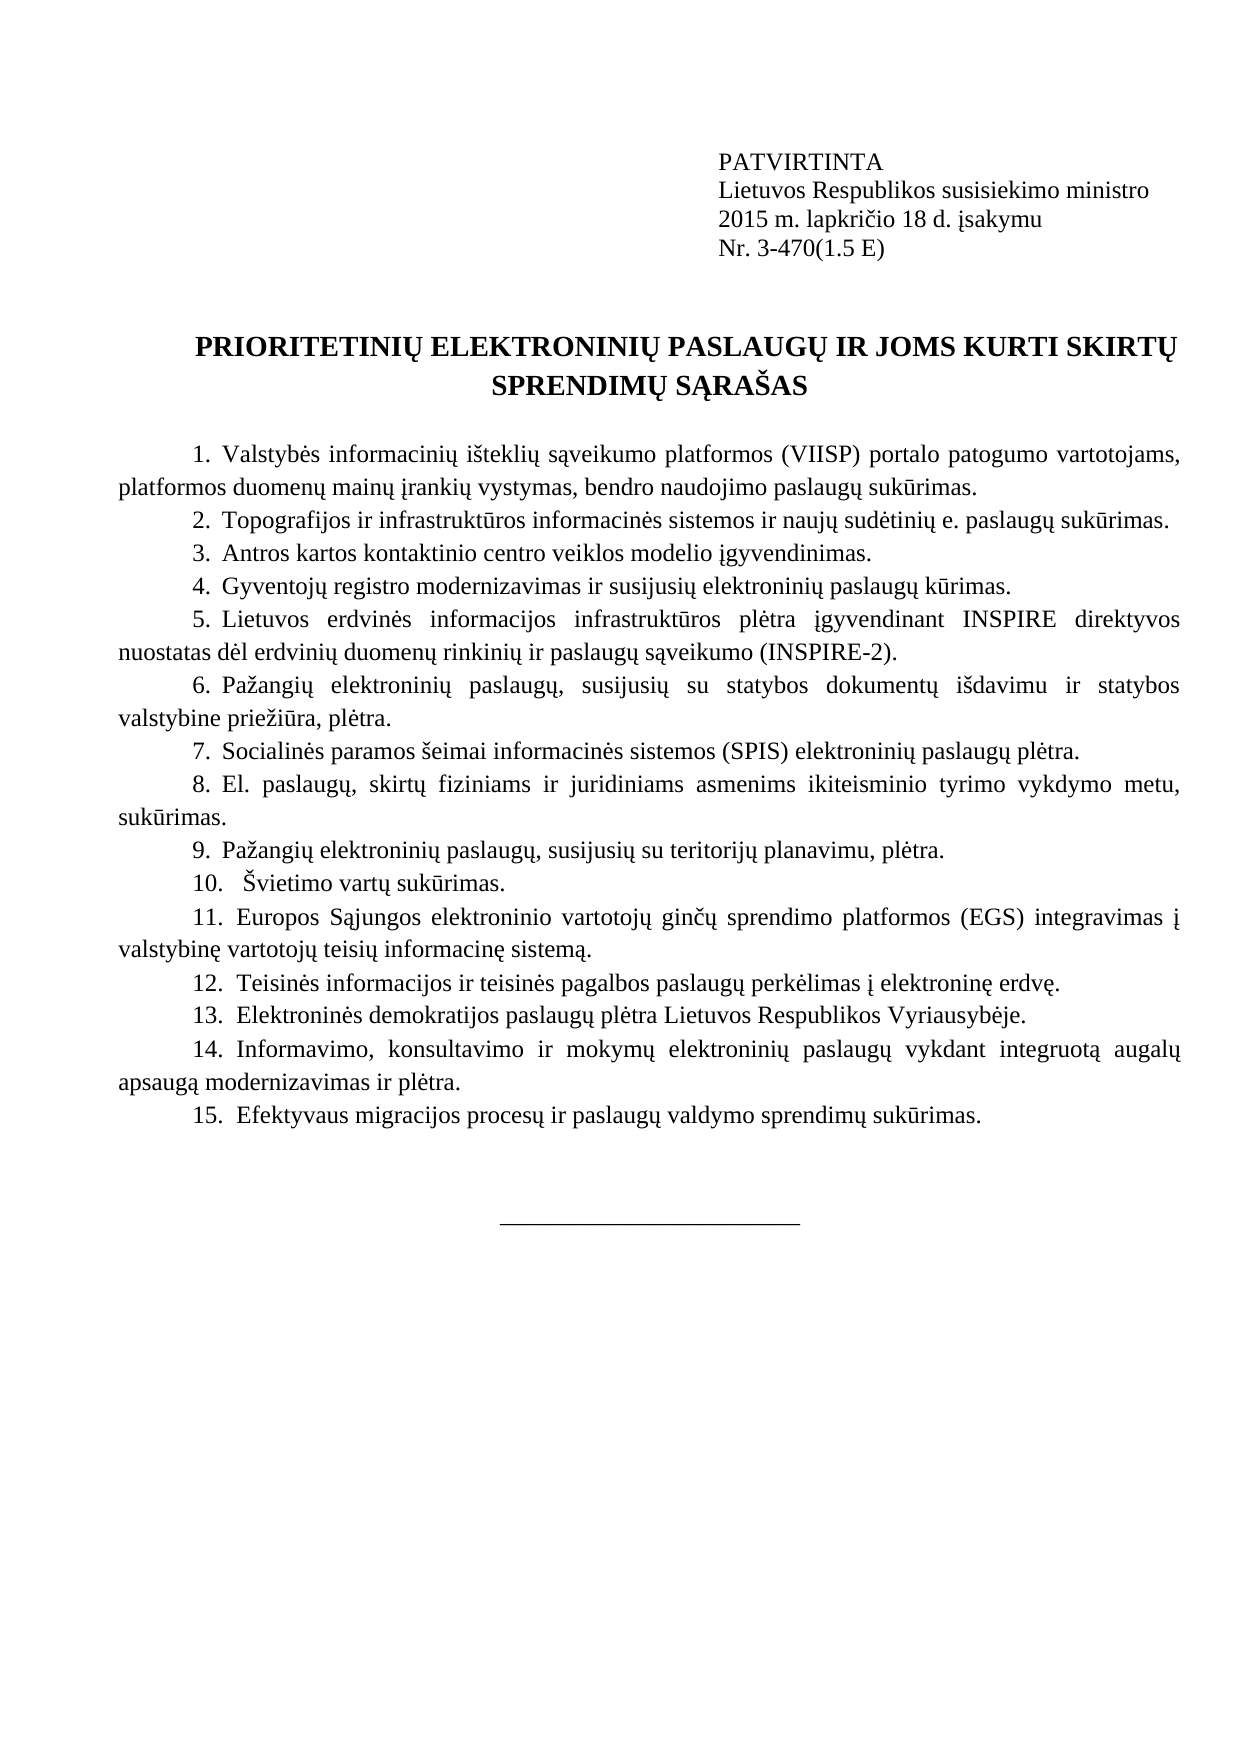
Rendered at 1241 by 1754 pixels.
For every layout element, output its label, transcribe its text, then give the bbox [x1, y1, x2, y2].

text 3. Antros kartos kontaktinio centro veiklos modelio įgyvendinimas. [118, 538, 1181, 567]
text Nr. 3-470(1.5 E) [643, 233, 1181, 262]
text 6. Pažangių elektroninių paslaugų, susijusių su statybos dokumentų išdavimu ir statybos valstybine priežiūra, plėtra. [118, 670, 1181, 732]
text Lietuvos Respublikos susisiekimo ministro [643, 176, 1181, 204]
text 9. Pažangių elektroninių paslaugų, susijusių su teritorijų planavimu, plėtra. [118, 836, 1181, 864]
text PRIORITETINIŲ ELEKTRONINIŲ PASLAUGŲ IR JOMS KURTI SKIRTŲ SPRENDIMŲ SĄRAŠAS [118, 329, 1181, 401]
text 11. Europos Sąjungos elektroninio vartotojų ginčų sprendimo platformos (EGS) integravimas į valstybinę vartotojų teisių informacinę sistemą. [118, 902, 1181, 963]
text 10. Švietimo vartų sukūrimas. [118, 868, 1181, 897]
text 2. Topografijos ir infrastruktūros informacinės sistemos ir naujų sudėtinių e. paslaugų sukūrimas. [118, 505, 1181, 534]
text 14. Informavimo, konsultavimo ir mokymų elektroninių paslaugų vykdant integruotą augalų apsaugą modernizavimas ir plėtra. [118, 1034, 1181, 1095]
text 8. El. paslaugų, skirtų fiziniams ir juridiniams asmenims ikiteisminio tyrimo vykdymo metu, sukūrimas. [118, 769, 1181, 831]
text PATVIRTINTA [643, 147, 1181, 176]
text ________________________ [118, 1199, 1181, 1227]
text 4. Gyventojų registro modernizavimas ir susijusių elektroninių paslaugų kūrimas. [118, 571, 1181, 600]
text 12. Teisinės informacijos ir teisinės pagalbos paslaugų perkėlimas į elektroninę erdvę. [118, 968, 1181, 996]
text 1. Valstybės informacinių išteklių sąveikumo platformos (VIISP) portalo patogumo vartotojams, platformos duomenų mainų įrankių vystymas, bendro naudojimo paslaugų sukūrimas. [118, 439, 1181, 501]
text 7. Socialinės paramos šeimai informacinės sistemos (SPIS) elektroninių paslaugų plėtra. [118, 736, 1181, 765]
text 15. Efektyvaus migracijos procesų ir paslaugų valdymo sprendimų sukūrimas. [118, 1100, 1181, 1128]
text 5. Lietuvos erdvinės informacijos infrastruktūros plėtra įgyvendinant INSPIRE direktyvos nuostatas dėl erdvinių duomenų rinkinių ir paslaugų sąveikumo (INSPIRE-2). [118, 604, 1181, 666]
text 2015 m. lapkričio 18 d. įsakymu [643, 204, 1181, 233]
text 13. Elektroninės demokratijos paslaugų plėtra Lietuvos Respublikos Vyriausybėje. [118, 1001, 1181, 1029]
